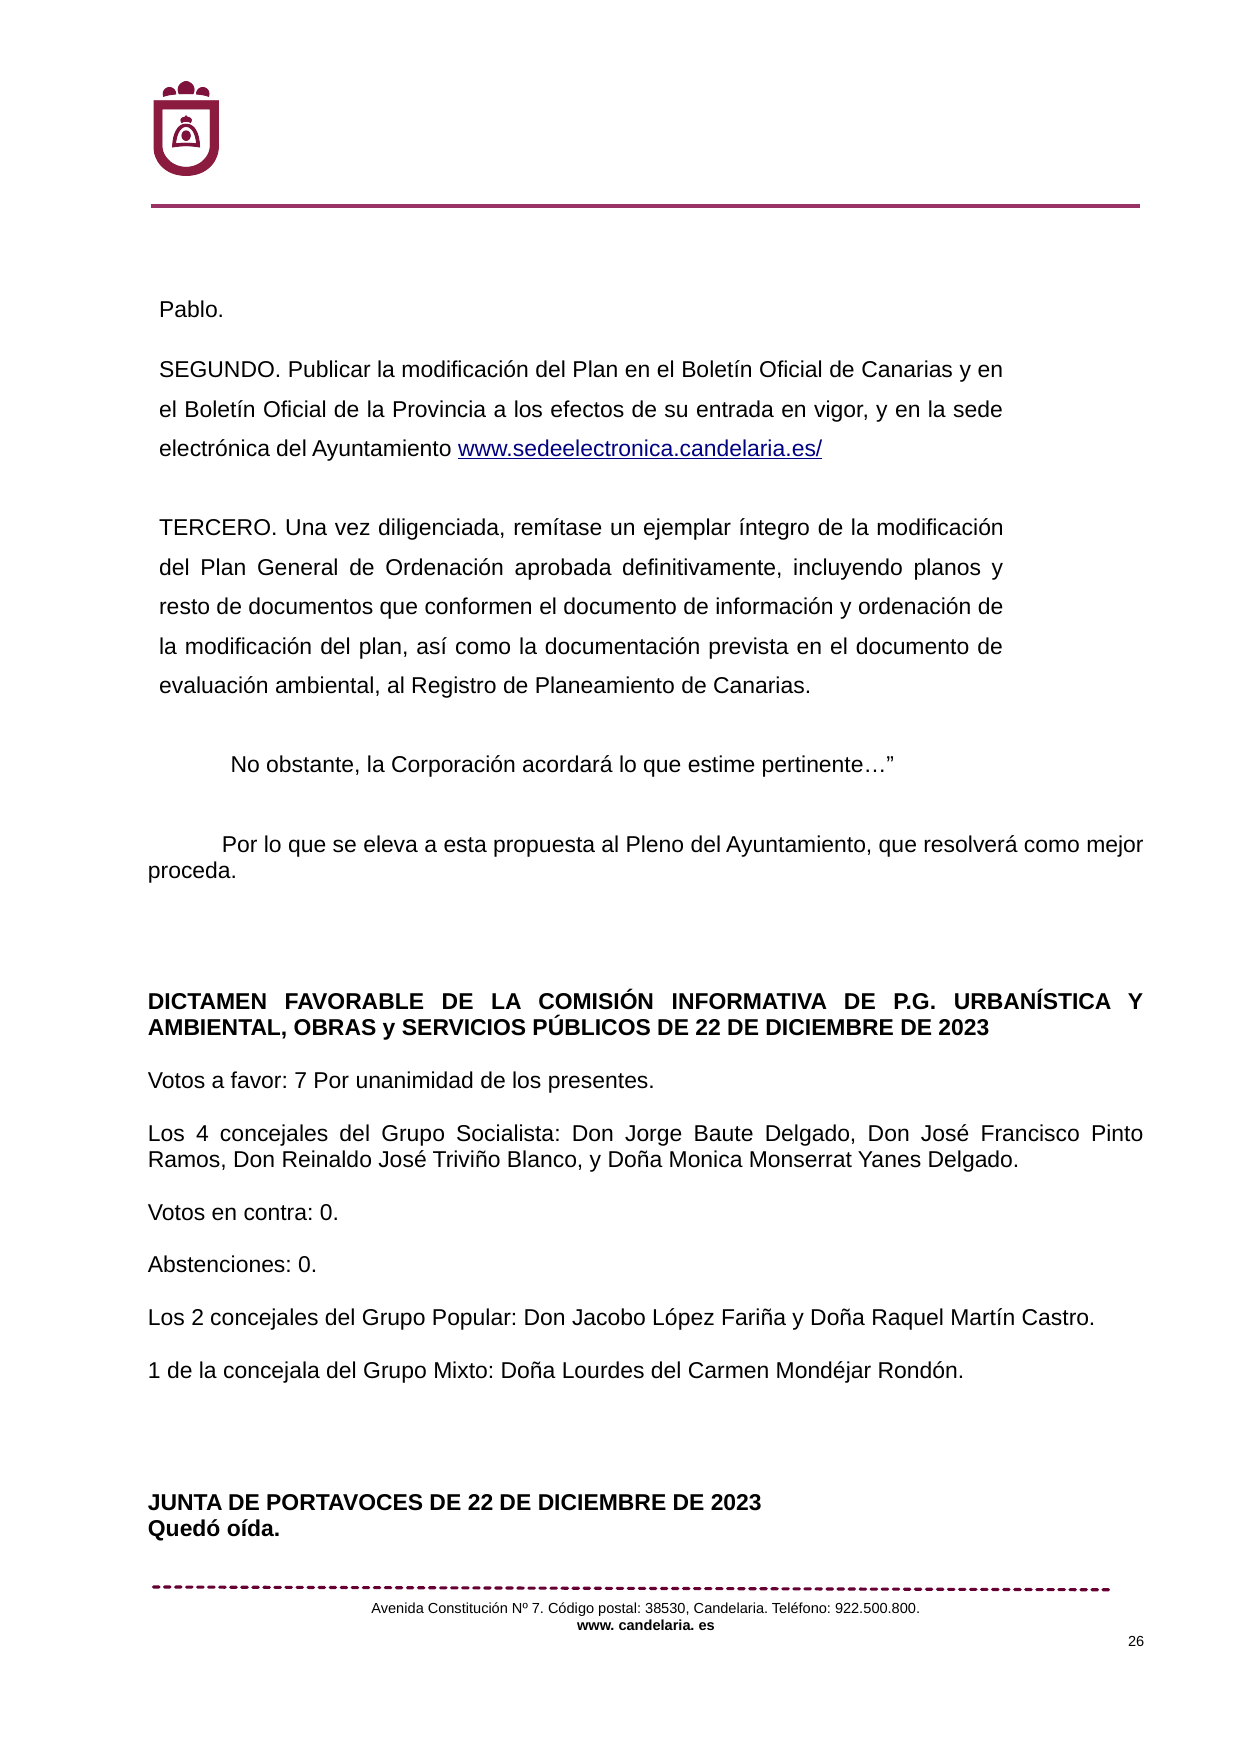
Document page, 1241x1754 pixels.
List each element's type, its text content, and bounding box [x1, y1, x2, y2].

text Quedó oída. [148, 1515, 1144, 1541]
table_header Pablo. SEGUNDO. Publicar la modificación del Plan en el Boletín Oficial de Canarias y en el Boletín Oficial de la Provincia a los efectos de su entrada en vigor, y en la sede electrónica del Ayuntamiento www.sedeelectronica.candelaria.es/ TERCERO. Una vez diligenciada, remítase un ejemplar íntegro de la modificación del Plan General de Ordenación aprobada definitivamente, incluyendo planos y resto de documentos que conformen el documento de información y ordenación de la modificación del plan, así como la documentación prevista en el documento de evaluación ambiental, al Registro de Planeamiento de Canarias. No obstante, la Corporación acordará lo que estime pertinente…” [148, 296, 1015, 792]
text Votos a favor: 7 Por unanimidad de los presentes. [148, 1067, 1144, 1093]
text Los 4 concejales del Grupo Socialista: Don Jorge Baute Delgado, Don José Francisco Pinto Ramos, Don Reinaldo José Triviño Blanco, y Doña Monica Monserrat Yanes Delgado. [148, 1120, 1144, 1172]
text DICTAMEN FAVORABLE DE LA COMISIÓN INFORMATIVA DE P.G. URBANÍSTICA Y AMBIENTAL, OBRAS y SERVICIOS PÚBLICOS DE 22 DE DICIEMBRE DE 2023 [148, 988, 1144, 1041]
text Abstenciones: 0. [148, 1251, 1144, 1278]
text 1 de la concejala del Grupo Mixto: Doña Lourdes del Carmen Mondéjar Rondón. [148, 1357, 1144, 1383]
text Por lo que se eleva a esta propuesta al Pleno del Ayuntamiento, que resolverá como mejor proceda. [148, 831, 1144, 884]
text Los 2 concejales del Grupo Popular: Don Jacobo López Fariña y Doña Raquel Martín Castro. [148, 1304, 1144, 1331]
text Votos en contra: 0. [148, 1199, 1144, 1225]
text JUNTA DE PORTAVOCES DE 22 DE DICIEMBRE DE 2023 [148, 1489, 1144, 1515]
